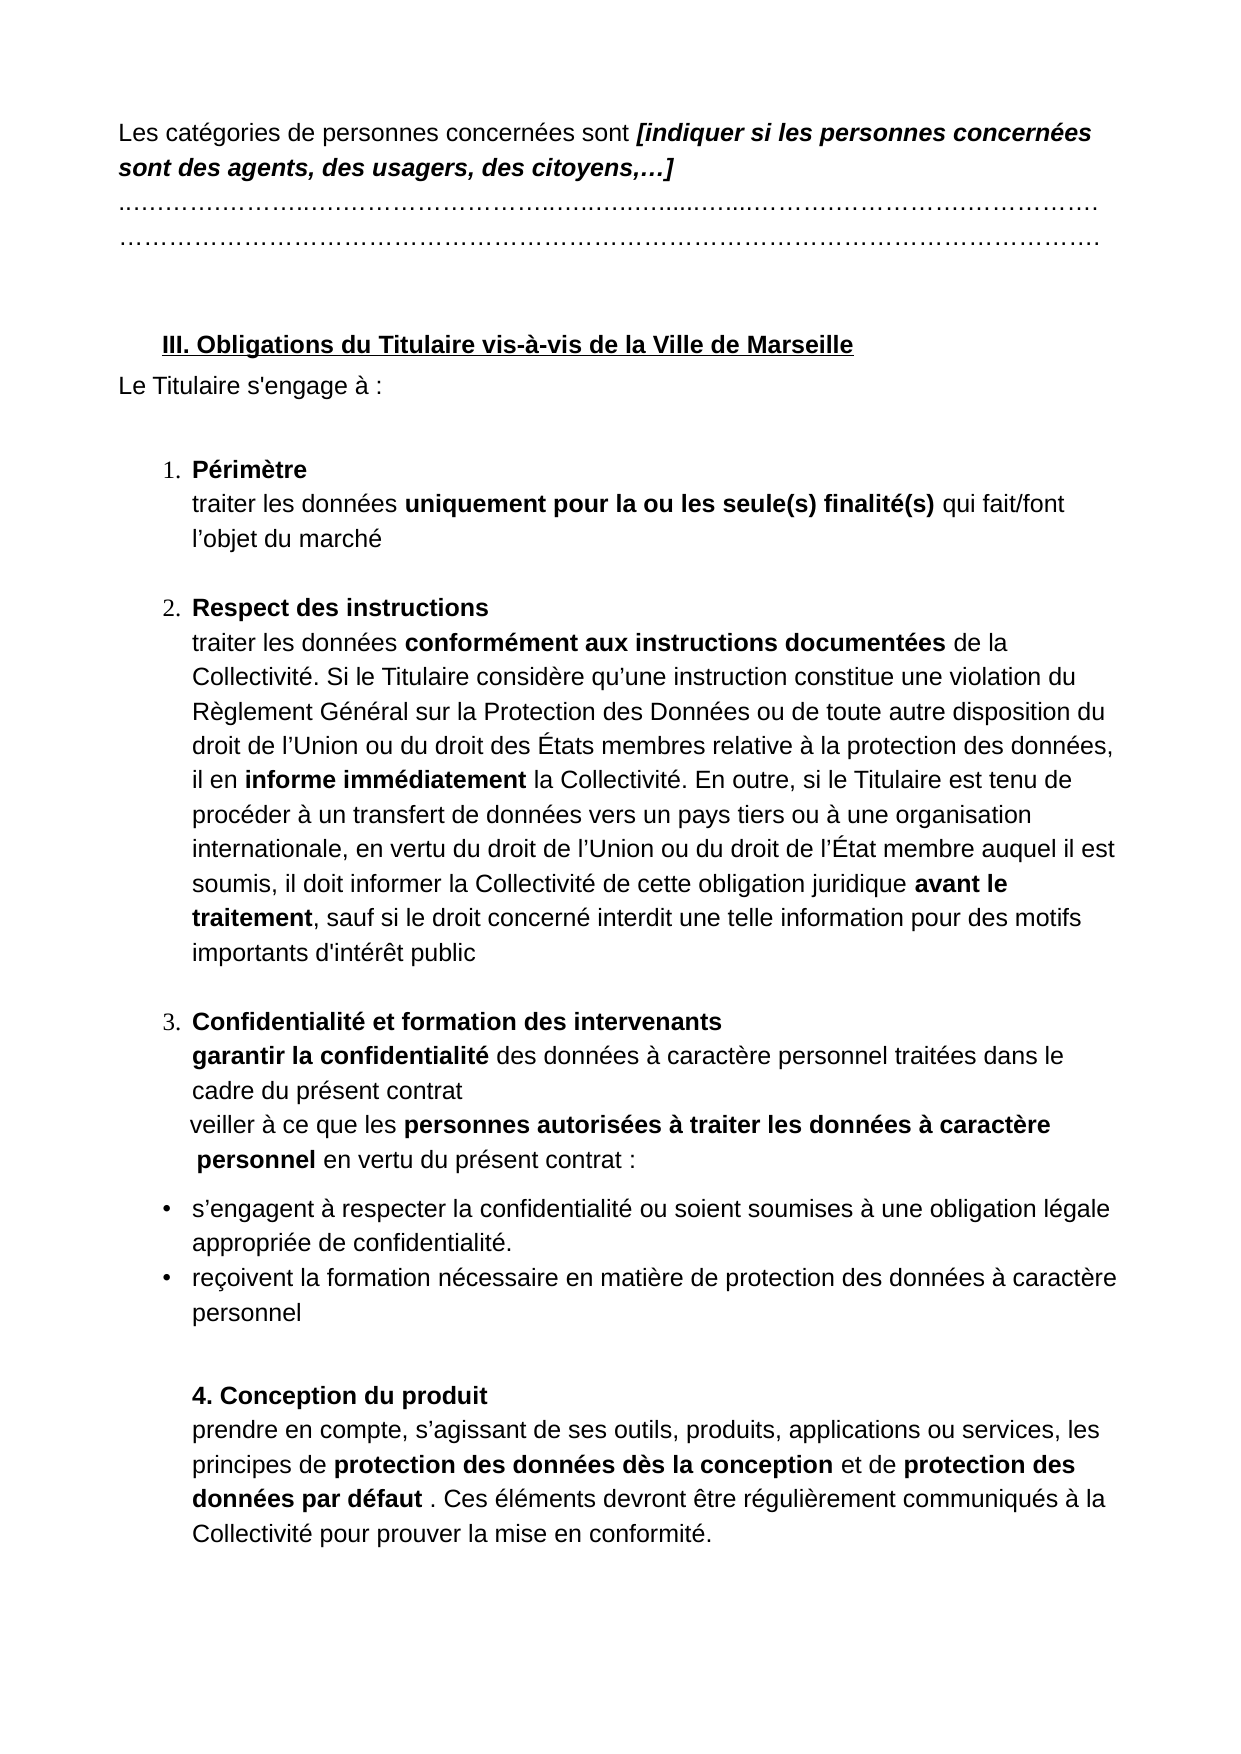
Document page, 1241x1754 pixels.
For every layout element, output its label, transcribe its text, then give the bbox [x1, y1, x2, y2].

list Confidentialité et formation des intervenants garantir la confidentialité des données à caractère personnel traitées dans le cadre du présent contrat [162, 1007, 1122, 1104]
text veiller à ce que les personnes autorisées à traiter les données à caractère personnel en vertu du présent contrat : [118, 1110, 1122, 1173]
list s’engagent à respecter la confidentialité ou soient soumises à une obligation légale appropriée de confidentialité. [162, 1194, 1122, 1257]
text Le Titulaire s'engage à : [118, 371, 1122, 434]
subtitle III. Obligations du Titulaire vis-à-vis de la Ville de Marseille [162, 330, 1122, 359]
list Périmètre traiter les données uniquement pour la ou les seule(s) finalité(s) qui fait/font l’objet du marché [162, 455, 1122, 587]
list Respect des instructions traiter les données conformément aux instructions documentées de la Collectivité. Si le Titulaire considère qu’une instruction constitue une violation du Règlement Général sur la Protection des Données ou de toute autre disposition du droit de l’Union ou du droit des États membres relative à la protection des données, il en informe immédiatement la Collectivité. En outre, si le Titulaire est tenu de procéder à un transfert de données vers un pays tiers ou à une organisation internationale, en vertu du droit de l’Union ou du droit de l’État membre auquel il est soumis, il doit informer la Collectivité de cette obligation juridique avant le traitement, sauf si le droit concerné interdit une telle information pour des motifs importants d'intérêt public [162, 593, 1122, 1001]
list 4. Conception du produit prendre en compte, s’agissant de ses outils, produits, applications ou services, les principes de protection des données dès la conception et de protection des données par défaut . Ces éléments devront être régulièrement communiqués à la Collectivité pour prouver la mise en conformité. [162, 1381, 1122, 1582]
text Les catégories de personnes concernées sont [indiquer si les personnes concernées sont des agents, des usagers, des citoyens,…] ..….…….………..….……………………..…..…..…......…....……….…………….…………….………………………………………………………………………………………………………. [118, 118, 1122, 285]
list reçoivent la formation nécessaire en matière de protection des données à caractère personnel [162, 1263, 1122, 1361]
